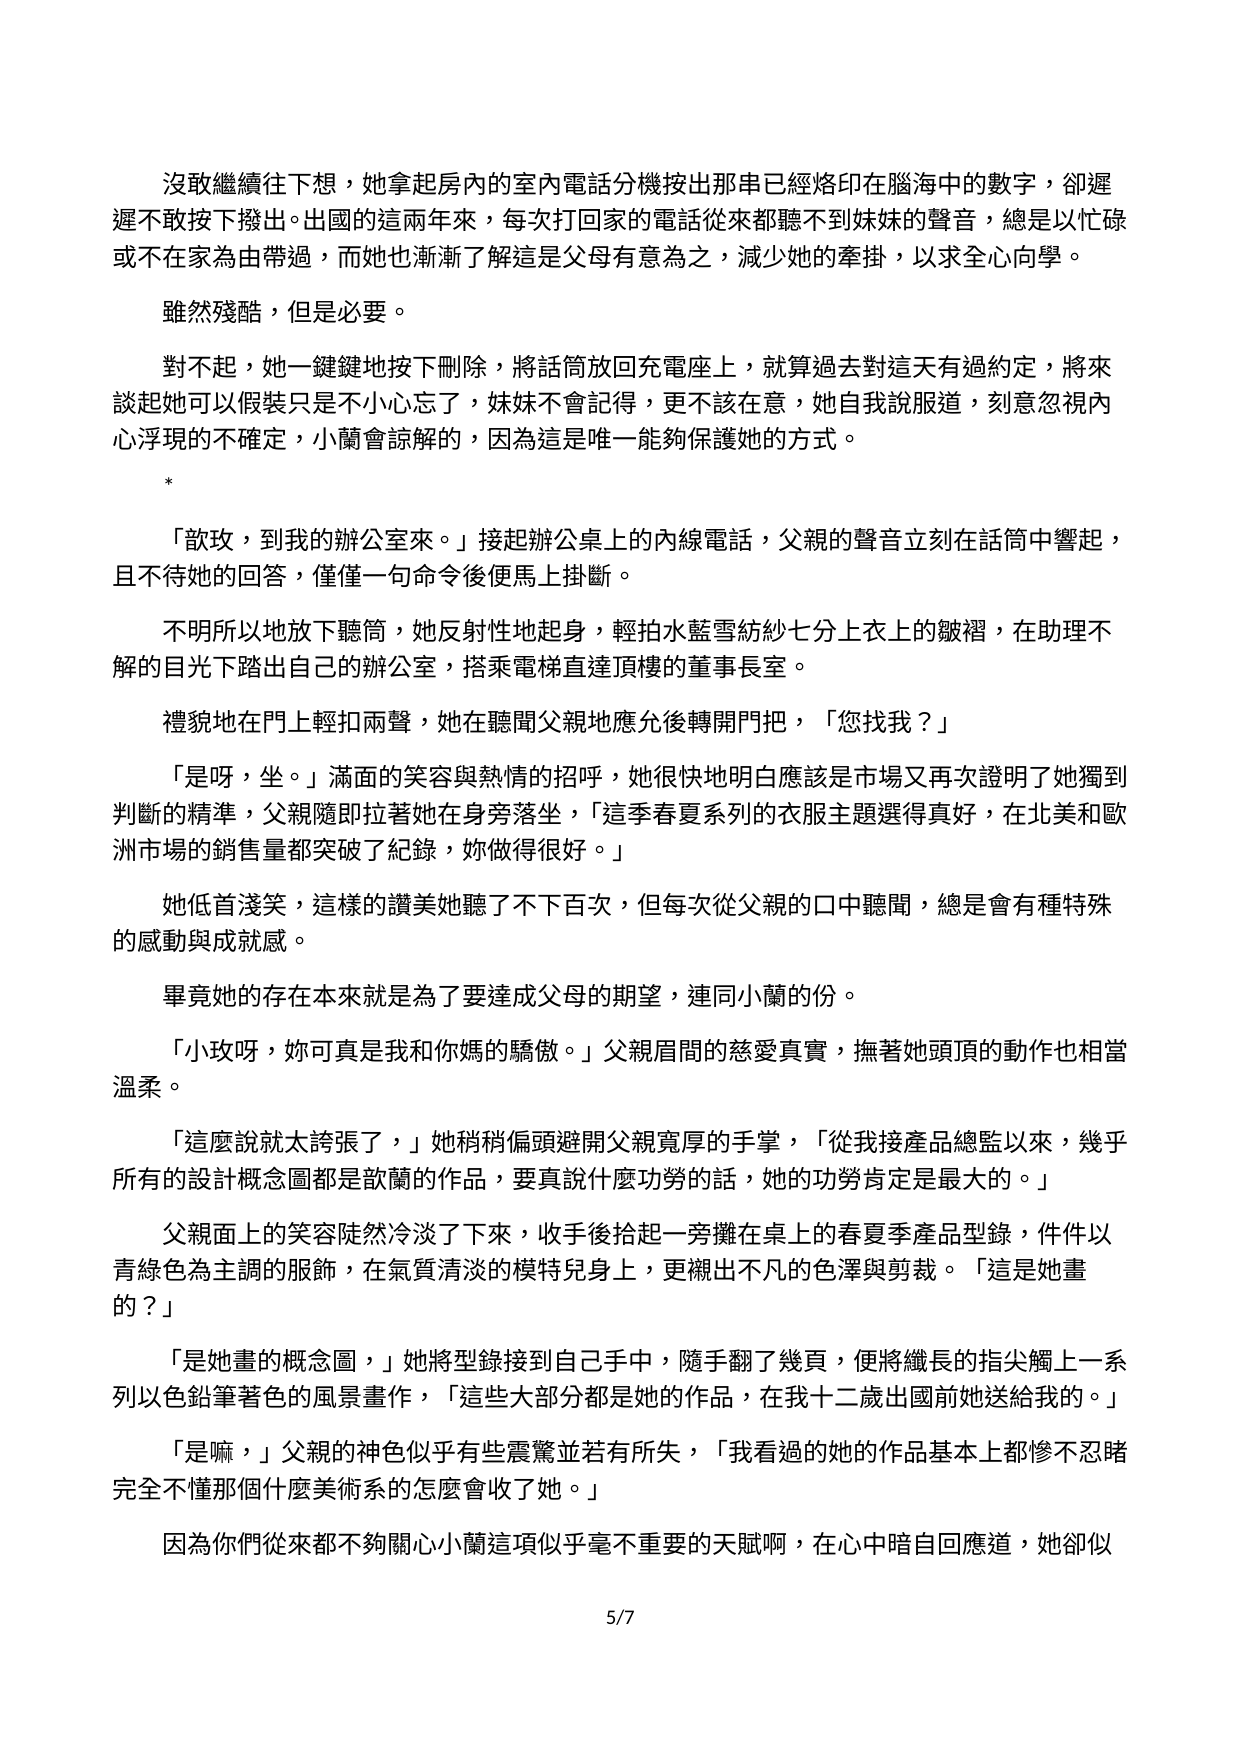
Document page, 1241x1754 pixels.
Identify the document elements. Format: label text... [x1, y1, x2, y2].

text 因為你們從來都不夠關心小蘭這項似乎毫不重要的天賦啊，在心中暗自回應道，她卻似 [112, 1524, 1128, 1560]
text 「是嘛，」父親的神色似乎有些震驚並若有所失，「我看過的她的作品基本上都慘不忍睹，完全不懂那個什麼美術系的怎麼會收了她。」 [112, 1433, 1128, 1505]
text 畢竟她的存在本來就是為了要達成父母的期望，連同小蘭的份。 [112, 977, 1128, 1013]
text 「這麼說就太誇張了，」她稍稍偏頭避開父親寬厚的手掌，「從我接產品總監以來，幾乎所有的設計概念圖都是歆蘭的作品，要真說什麼功勞的話，她的功勞肯定是最大的。」 [112, 1123, 1128, 1195]
text 「是呀，坐。」滿面的笑容與熱情的招呼，她很快地明白應該是市場又再次證明了她獨到判斷的精準，父親隨即拉著她在身旁落坐，「這季春夏系列的衣服主題選得真好，在北美和歐洲市場的銷售量都突破了紀錄，妳做得很好。」 [112, 758, 1128, 867]
text 不明所以地放下聽筒，她反射性地起身，輕拍水藍雪紡紗七分上衣上的皺褶，在助理不解的目光下踏出自己的辦公室，搭乘電梯直達頂樓的董事長室。 [112, 612, 1128, 684]
text 她低首淺笑，這樣的讚美她聽了不下百次，但每次從父親的口中聽聞，總是會有種特殊的感動與成就感。 [112, 885, 1128, 958]
text 禮貌地在門上輕扣兩聲，她在聽聞父親地應允後轉開門把，「您找我？」 [112, 703, 1128, 739]
text 「歆玫，到我的辦公室來。」接起辦公桌上的內線電話，父親的聲音立刻在話筒中響起，且不待她的回答，僅僅一句命令後便馬上掛斷。 [112, 520, 1128, 593]
text 「是她畫的概念圖，」她將型錄接到自己手中，隨手翻了幾頁，便將纖長的指尖觸上一系列以色鉛筆著色的風景畫作，「這些大部分都是她的作品，在我十二歲出國前她送給我的。」 [112, 1342, 1128, 1414]
text 對不起，她一鍵鍵地按下刪除，將話筒放回充電座上，就算過去對這天有過約定，將來談起她可以假裝只是不小心忘了，妹妹不會記得，更不該在意，她自我說服道，刻意忽視內心浮現的不確定，小蘭會諒解的，因為這是唯一能夠保護她的方式。 [112, 347, 1128, 456]
text 沒敢繼續往下想，她拿起房內的室內電話分機按出那串已經烙印在腦海中的數字，卻遲遲不敢按下撥出。出國的這兩年來，每次打回家的電話從來都聽不到妹妹的聲音，總是以忙碌或不在家為由帶過，而她也漸漸了解這是父母有意為之，減少她的牽掛，以求全心向學。 [112, 164, 1128, 273]
text 「小玫呀，妳可真是我和你媽的驕傲。」父親眉間的慈愛真實，撫著她頭頂的動作也相當溫柔。 [112, 1032, 1128, 1104]
text 父親面上的笑容陡然冷淡了下來，收手後拾起一旁攤在桌上的春夏季產品型錄，件件以青綠色為主調的服飾，在氣質清淡的模特兒身上，更襯出不凡的色澤與剪裁。「這是她畫的？」 [112, 1214, 1128, 1323]
text * [112, 474, 1128, 502]
text 雖然殘酷，但是必要。 [112, 292, 1128, 328]
